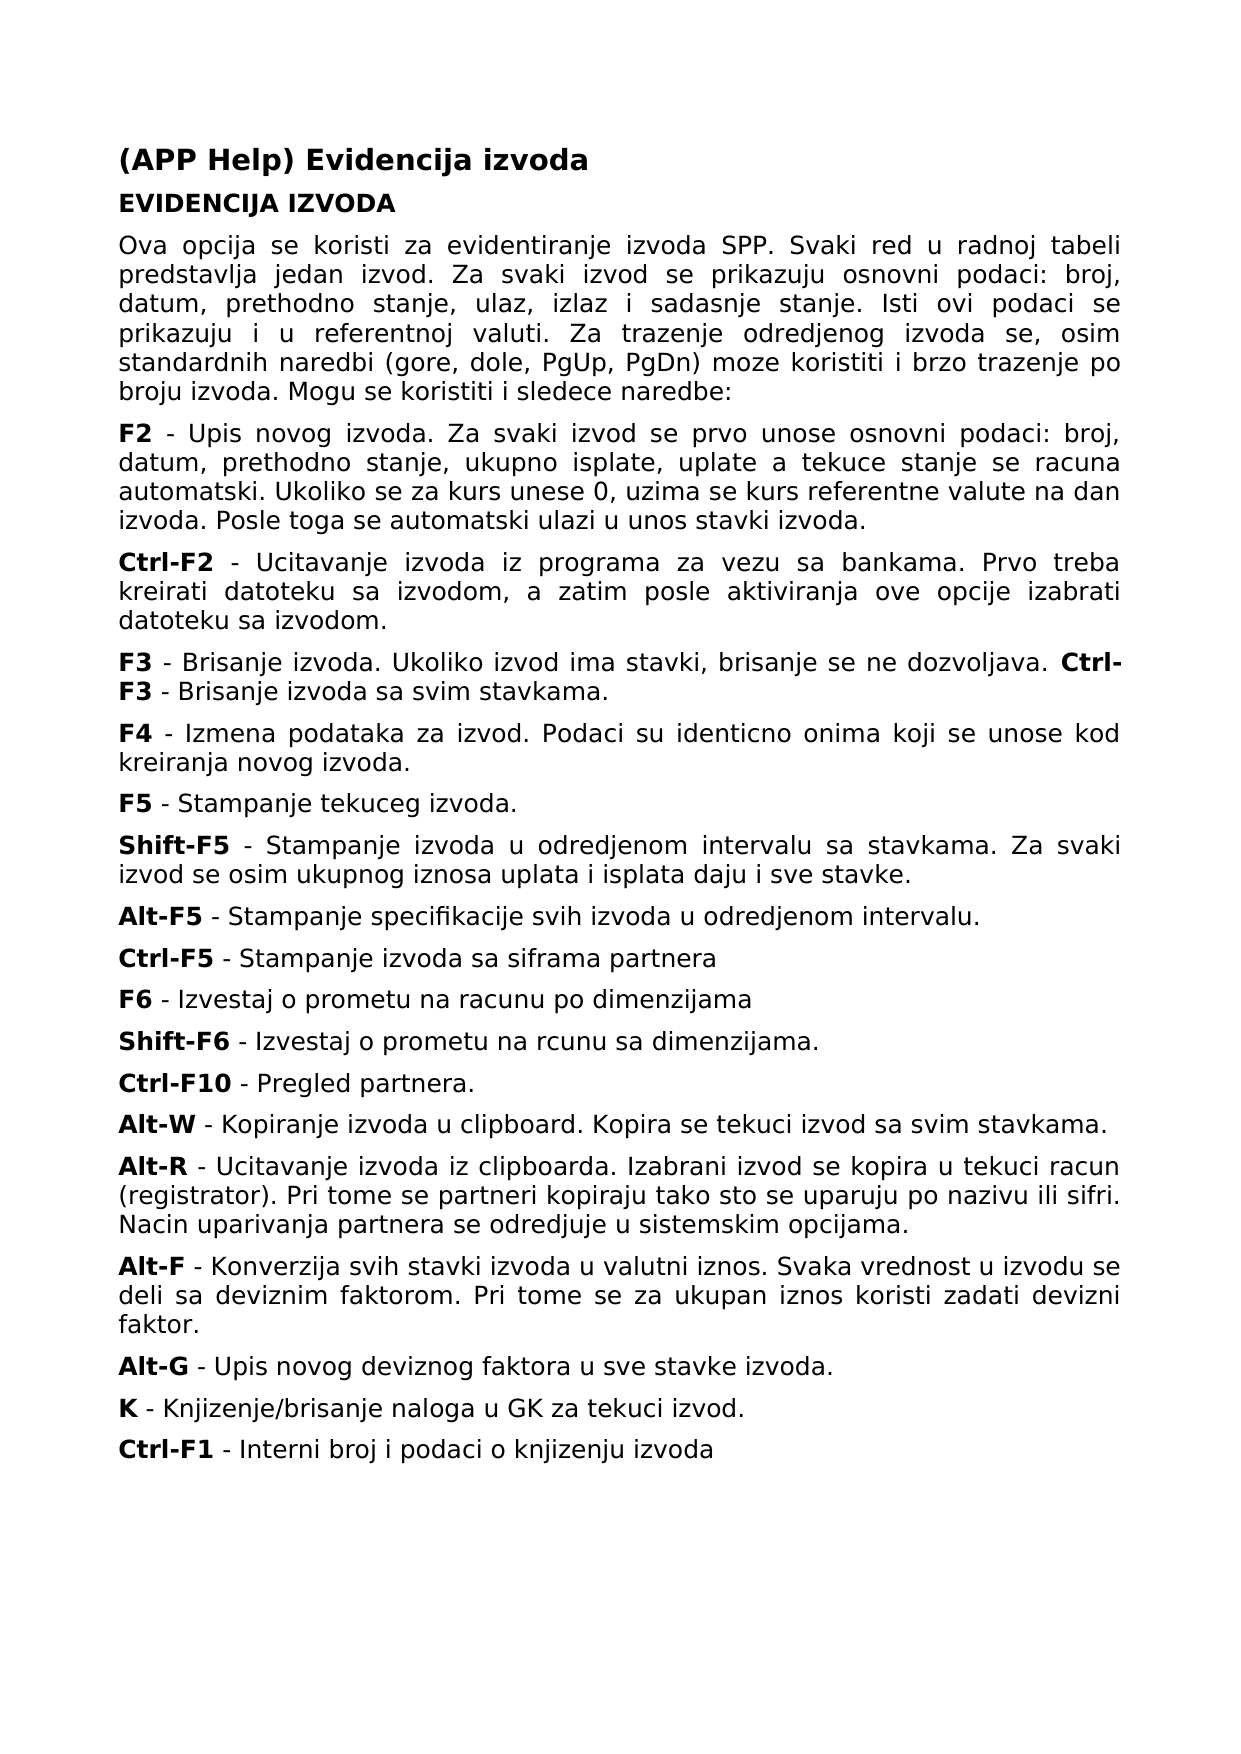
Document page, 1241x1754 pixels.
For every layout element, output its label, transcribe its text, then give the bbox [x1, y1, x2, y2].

text Alt-F - Konverzija svih stavki izvoda u valutni iznos. Svaka vrednost u izvodu se deli sa deviznim faktorom. Pri tome se za ukupan iznos koristi zadati devizni faktor. [118, 1252, 1122, 1339]
text Alt-W - Kopiranje izvoda u clipboard. Kopira se tekuci izvod sa svim stavkama. [118, 1110, 1122, 1139]
text Alt-G - Upis novog deviznog faktora u sve stavke izvoda. [118, 1352, 1122, 1381]
text K - Knjizenje/brisanje naloga u GK za tekuci izvod. [118, 1394, 1122, 1423]
text F3 - Brisanje izvoda. Ukoliko izvod ima stavki, brisanje se ne dozvoljava. Ctrl-F3 - Brisanje izvoda sa svim stavkama. [118, 648, 1122, 706]
text F5 - Stampanje tekuceg izvoda. [118, 789, 1122, 819]
text EVIDENCIJA IZVODA [118, 189, 1122, 219]
text Ctrl-F10 - Pregled partnera. [118, 1069, 1122, 1098]
text Shift-F5 - Stampanje izvoda u odredjenom intervalu sa stavkama. Za svaki izvod se osim ukupnog iznosa uplata i isplata daju i sve stavke. [118, 831, 1122, 889]
text Shift-F6 - Izvestaj o prometu na rcunu sa dimenzijama. [118, 1027, 1122, 1056]
text Ctrl-F2 - Ucitavanje izvoda iz programa za vezu sa bankama. Prvo treba kreirati datoteku sa izvodom, a zatim posle aktiviranja ove opcije izabrati datoteku sa izvodom. [118, 548, 1122, 635]
text F2 - Upis novog izvoda. Za svaki izvod se prvo unose osnovni podaci: broj, datum, prethodno stanje, ukupno isplate, uplate a tekuce stanje se racuna automatski. Ukoliko se za kurs unese 0, uzima se kurs referentne valute na dan izvoda. Posle toga se automatski ulazi u unos stavki izvoda. [118, 419, 1122, 535]
text Ctrl-F5 - Stampanje izvoda sa siframa partnera [118, 944, 1122, 973]
text Ctrl-F1 - Interni broj i podaci o knjizenju izvoda [118, 1435, 1122, 1464]
text Alt-R - Ucitavanje izvoda iz clipboarda. Izabrani izvod se kopira u tekuci racun (registrator). Pri tome se partneri kopiraju tako sto se uparuju po nazivu ili sifri. Nacin uparivanja partnera se odredjuje u sistemskim opcijama. [118, 1152, 1122, 1239]
text Ova opcija se koristi za evidentiranje izvoda SPP. Svaki red u radnoj tabeli predstavlja jedan izvod. Za svaki izvod se prikazuju osnovni podaci: broj, datum, prethodno stanje, ulaz, izlaz i sadasnje stanje. Isti ovi podaci se prikazuju i u referentnoj valuti. Za trazenje odredjenog izvoda se, osim standardnih naredbi (gore, dole, PgUp, PgDn) moze koristiti i brzo trazenje po broju izvoda. Mogu se koristiti i sledece naredbe: [118, 231, 1122, 406]
subtitle (APP Help) Evidencija izvoda [118, 143, 1122, 177]
text F6 - Izvestaj o prometu na racunu po dimenzijama [118, 985, 1122, 1014]
text Alt-F5 - Stampanje specifikacije svih izvoda u odredjenom intervalu. [118, 902, 1122, 931]
text F4 - Izmena podataka za izvod. Podaci su identicno onima koji se unose kod kreiranja novog izvoda. [118, 719, 1122, 777]
